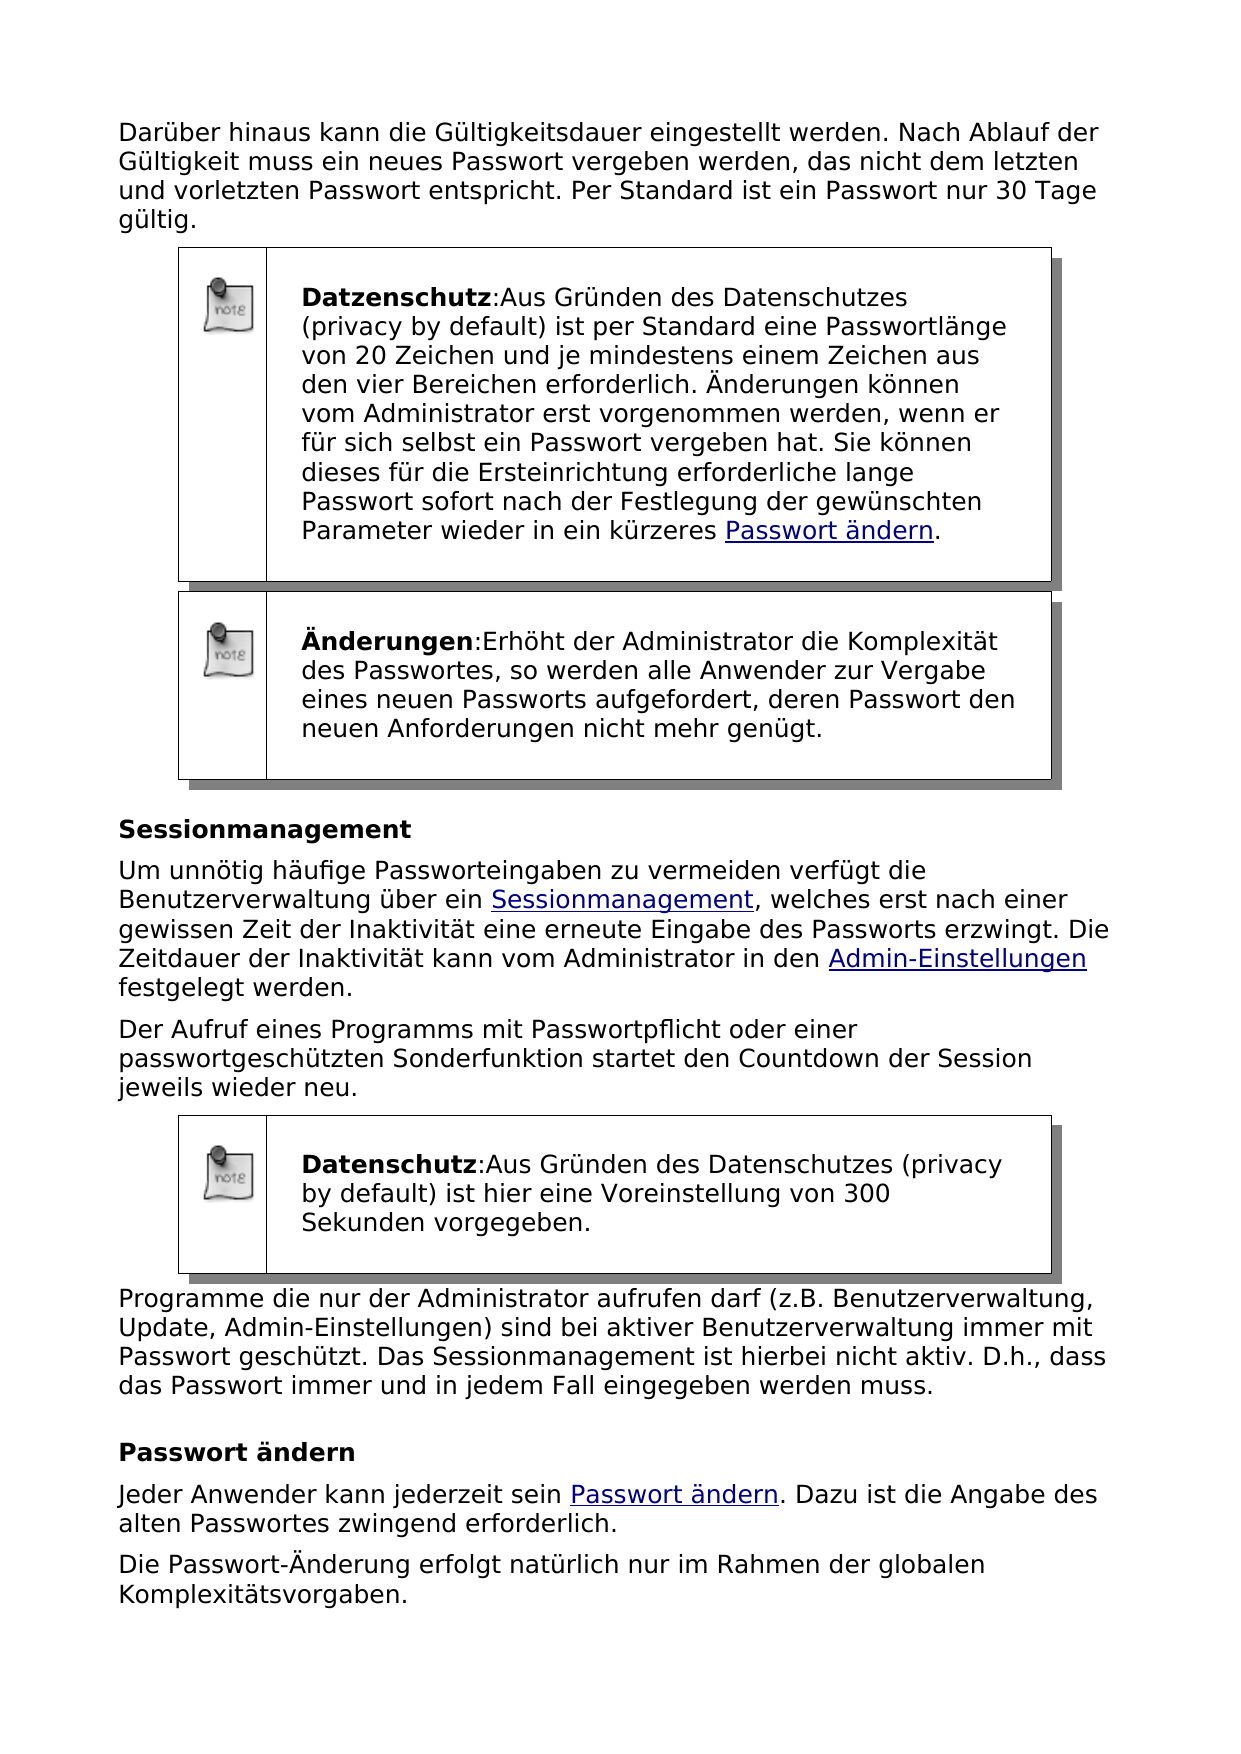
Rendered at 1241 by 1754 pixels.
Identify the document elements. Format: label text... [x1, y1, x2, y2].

table_header [179, 592, 266, 779]
text Um unnötig häufige Passworteingaben zu vermeiden verfügt die Benutzerverwaltung über ein Sessionmanagement, welches erst nach einer gewissen Zeit der Inaktivität eine erneute Eingabe des Passworts erzwingt. Die Zeitdauer der Inaktivität kann vom Administrator in den Admin-Einstellungen festgelegt werden. [118, 856, 1122, 1002]
table_header [179, 248, 266, 581]
text Darüber hinaus kann die Gültigkeitsdauer eingestellt werden. Nach Ablauf der Gültigkeit muss ein neues Passwort vergeben werden, das nicht dem letzten und vorletzten Passwort entspricht. Per Standard ist ein Passwort nur 30 Tage gültig. [118, 118, 1122, 235]
text Der Aufruf eines Programms mit Passwortpflicht oder einer passwortgeschützten Sonderfunktion startet den Countdown der Session jeweils wieder neu. [118, 1015, 1122, 1102]
picture [190, 1138, 266, 1214]
subtitle Sessionmanagement [118, 815, 1122, 844]
table_header [179, 1116, 266, 1273]
text Jeder Anwender kann jederzeit sein Passwort ändern. Dazu ist die Angabe des alten Passwortes zwingend erforderlich. [118, 1480, 1122, 1538]
text Die Passwort-Änderung erfolgt natürlich nur im Rahmen der globalen Komplexitätsvorgaben. [118, 1551, 1122, 1609]
table_header Datzenschutz:Aus Gründen des Datenschutzes (privacy by default) ist per Standard eine Passwortlänge von 20 Zeichen und je mindestens einem Zeichen aus den vier Bereichen erforderlich. Änderungen können vom Administrator erst vorgenommen werden, wenn er für sich selbst ein Passwort vergeben hat. Sie können dieses für die Ersteinrichtung erforderliche lange Passwort sofort nach der Festlegung der gewünschten Parameter wieder in ein kürzeres Passwort ändern. [267, 248, 1051, 581]
table_header Datenschutz:Aus Gründen des Datenschutzes (privacy by default) ist hier eine Voreinstellung von 300 Sekunden vorgegeben. [267, 1116, 1051, 1273]
text Programme die nur der Administrator aufrufen darf (z.B. Benutzerverwaltung, Update, Admin-Einstellungen) sind bei aktiver Benutzerverwaltung immer mit Passwort geschützt. Das Sessionmanagement ist hierbei nicht aktiv. D.h., dass das Passwort immer und in jedem Fall eingegeben werden muss. [118, 1284, 1122, 1401]
picture [190, 615, 266, 691]
table_header Änderungen:Erhöht der Administrator die Komplexität des Passwortes, so werden alle Anwender zur Vergabe eines neuen Passworts aufgefordert, deren Passwort den neuen Anforderungen nicht mehr genügt. [267, 592, 1051, 779]
subtitle Passwort ändern [118, 1438, 1122, 1467]
picture [190, 271, 266, 346]
